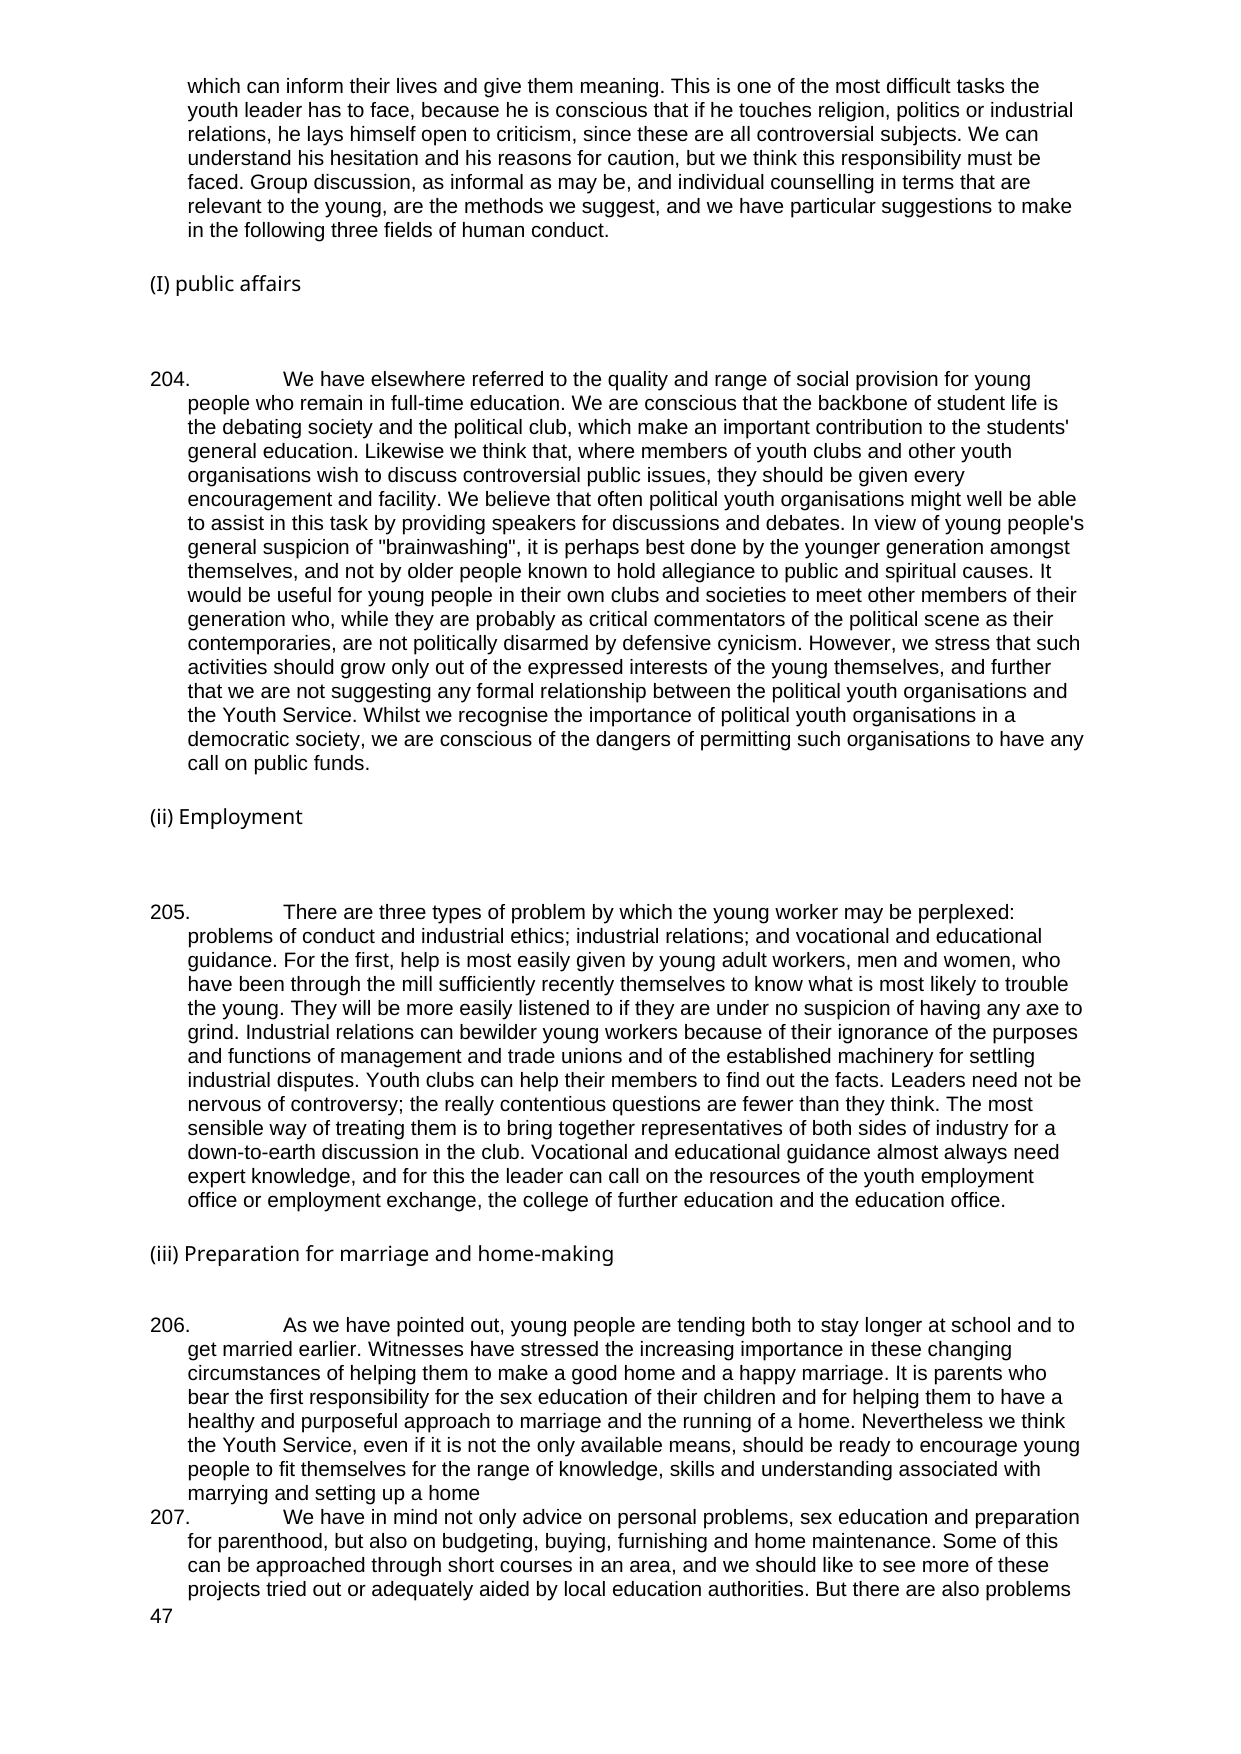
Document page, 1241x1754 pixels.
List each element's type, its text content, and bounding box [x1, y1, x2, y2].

subtitle (I) public affairs [150, 269, 1090, 326]
list We have in mind not only advice on personal problems, sex education and preparation for parenthood, but also on budgeting, buying, furnishing and home maintenance. Some of this can be approached through short courses in an area, and we should like to see more of these projects tried out or adequately aided by local education authorities. But there are also problems [150, 1505, 1090, 1601]
list We have elsewhere referred to the quality and range of social provision for young people who remain in full-time education. We are conscious that the backbone of student life is the debating society and the political club, which make an important contribution to the students' general education. Likewise we think that, where members of youth clubs and other youth organisations wish to discuss controversial public issues, they should be given every encouragement and facility. We believe that often political youth organisations might well be able to assist in this task by providing speakers for discussions and debates. In view of young people's general suspicion of "brainwashing", it is perhaps best done by the younger generation amongst themselves, and not by older people known to hold allegiance to public and spiritual causes. It would be useful for young people in their own clubs and societies to meet other members of their generation who, while they are probably as critical commentators of the political scene as their contemporaries, are not politically disarmed by defensive cynicism. However, we stress that such activities should grow only out of the expressed interests of the young themselves, and further that we are not suggesting any formal relationship between the political youth organisations and the Youth Service. Whilst we recognise the importance of political youth organisations in a democratic society, we are conscious of the dangers of permitting such organisations to have any call on public funds. [150, 367, 1090, 798]
list There are three types of problem by which the young worker may be perplexed: problems of conduct and industrial ethics; industrial relations; and vocational and educational guidance. For the first, help is most easily given by young adult workers, men and women, who have been through the mill sufficiently recently themselves to know what is most likely to trouble the young. They will be more easily listened to if they are under no suspicion of having any axe to grind. Industrial relations can bewilder young workers because of their ignorance of the purposes and functions of management and trade unions and of the established machinery for settling industrial disputes. Youth clubs can help their members to find out the facts. Leaders need not be nervous of controversy; the really contentious questions are fewer than they think. The most sensible way of treating them is to bring together representatives of both sides of industry for a down-to-earth discussion in the club. Vocational and educational guidance almost always need expert knowledge, and for this the leader can call on the resources of the youth employment office or employment exchange, the college of further education and the education office. [150, 900, 1090, 1211]
list which can inform their lives and give them meaning. This is one of the most difficult tasks the youth leader has to face, because he is conscious that if he touches religion, politics or industrial relations, he lays himself open to criticism, since these are all controversial subjects. We can understand his hesitation and his reasons for caution, but we think this responsibility must be faced. Group discussion, as informal as may be, and individual counselling in terms that are relevant to the young, are the methods we suggest, and we have particular suggestions to make in the following three fields of human conduct. [150, 74, 1090, 241]
list As we have pointed out, young people are tending both to stay longer at school and to get married earlier. Witnesses have stressed the increasing importance in these changing circumstances of helping them to make a good home and a happy marriage. It is parents who bear the first responsibility for the sex education of their children and for helping them to have a healthy and purposeful approach to marriage and the running of a home. Nevertheless we think the Youth Service, even if it is not the only available means, should be ready to encourage young people to fit themselves for the range of knowledge, skills and understanding associated with marrying and setting up a home [150, 1313, 1090, 1505]
subtitle (ii) Employment [150, 802, 1090, 859]
subtitle (iii) Preparation for marriage and home-making [150, 1239, 1090, 1296]
